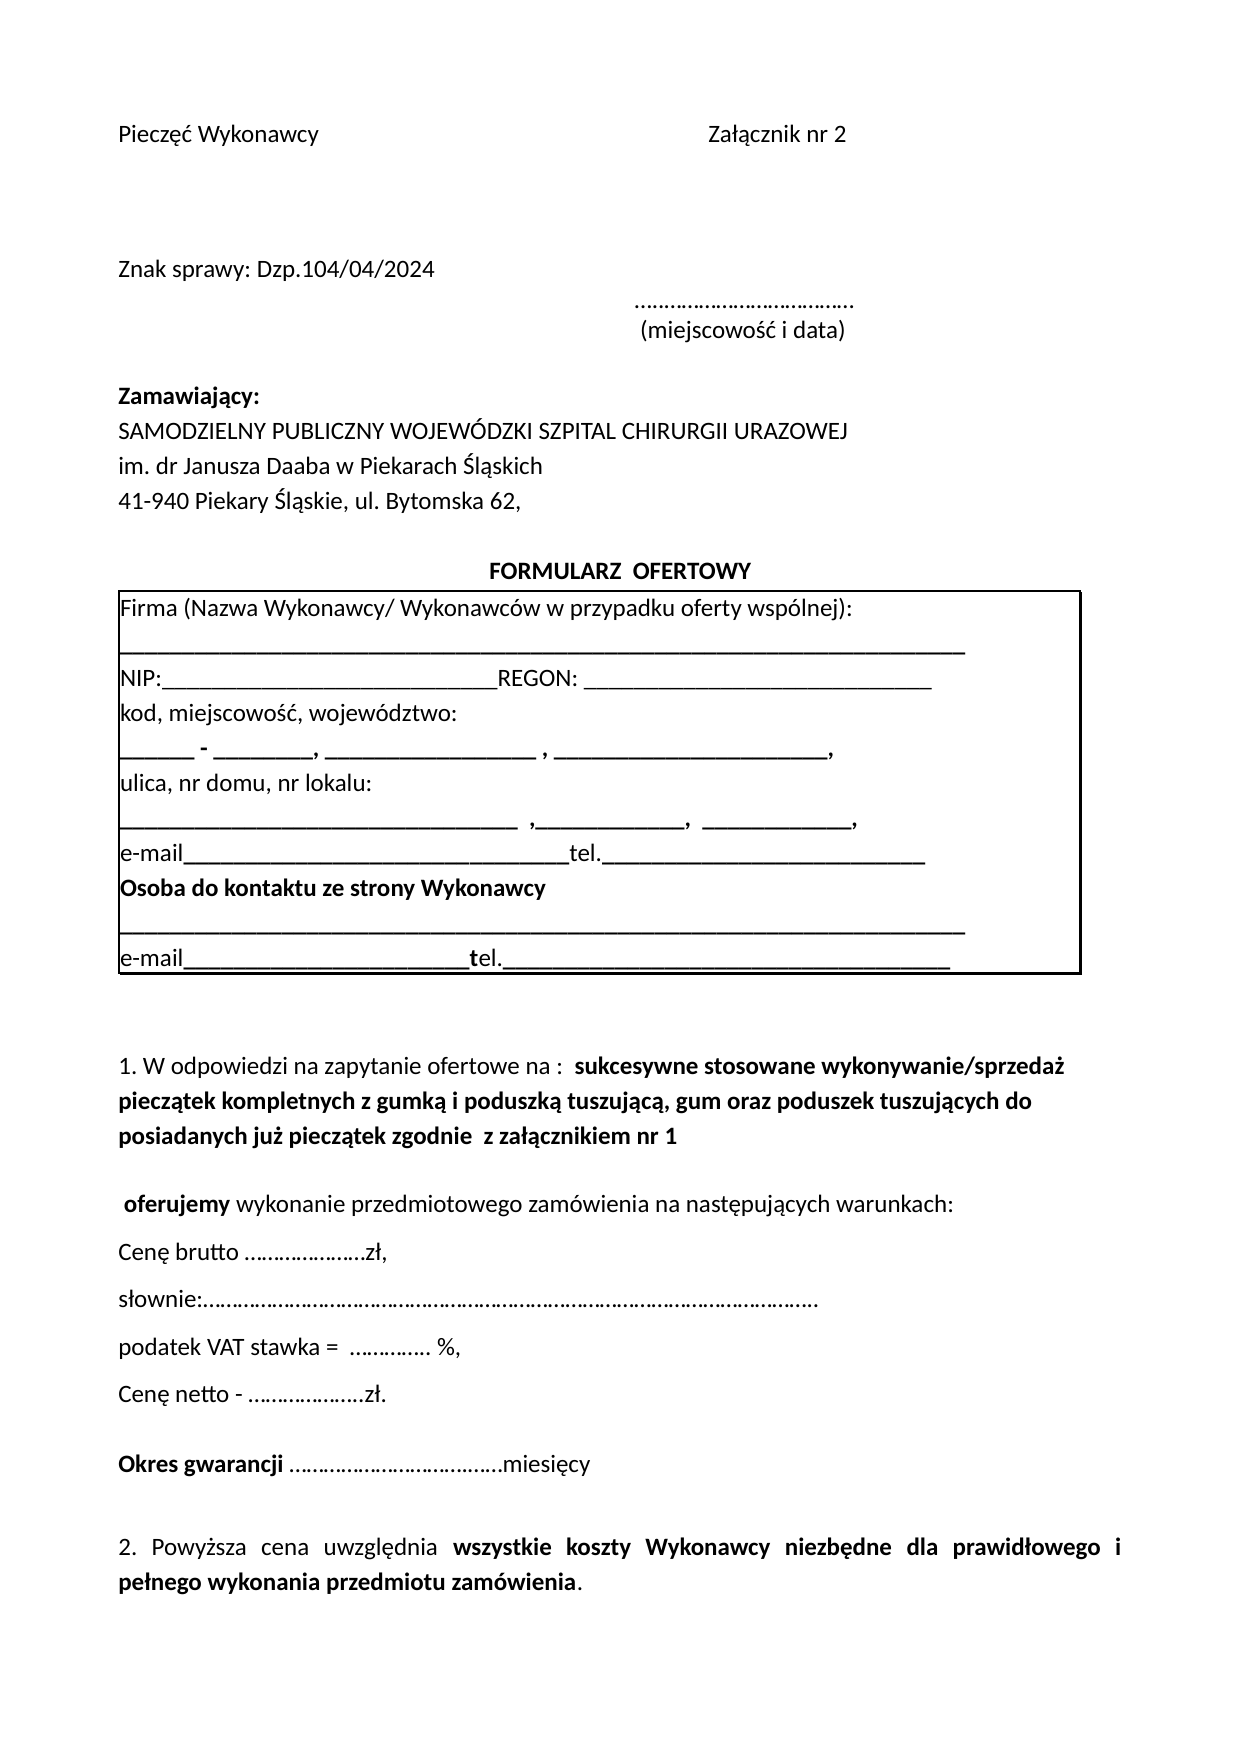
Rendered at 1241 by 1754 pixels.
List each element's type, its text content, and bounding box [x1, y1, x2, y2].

text Okres gwarancji ………………………….……miesięcy [118, 1413, 1182, 1479]
text Znak sprawy: Dzp.104/04/2024 [118, 223, 1122, 284]
text e-mail__________________­­­­­­­­­­­­­_____tel.____________________________________ [120, 940, 1079, 972]
text ____________________________________________________________________ [120, 625, 1079, 657]
text 1. W odpowiedzi na zapytanie ofertowe na : sukcesywne stosowane wykonywanie/sprzedaż pieczątek kompletnych z gumką i poduszką tuszującą, gum oraz poduszek tuszujących do posiadanych już pieczątek zgodnie z załącznikiem nr 1 [118, 1050, 1123, 1150]
text ________________________________ ,____________, ____________, [120, 800, 1079, 832]
text Zamawiający: SAMODZIELNY PUBLICZNY WOJEWÓDZKI SZPITAL CHIRURGII URAZOWEJ [118, 380, 1122, 446]
text im. dr Janusza Daaba w Piekarach Śląskich [118, 450, 1122, 481]
text 2. Powyższa cena uwzględnia wszystkie koszty Wykonawcy niezbędne dla prawidłowego i pełnego wykonania przedmiotu zamówienia. [118, 1531, 1122, 1597]
text Cenę brutto …………………zł, [118, 1236, 1122, 1267]
text ____________________________________________________________________ [120, 905, 1079, 937]
text …..…………………………… (miejscowość i data) [118, 284, 1122, 345]
text słownie:…………………………………………………………………………………………….. [118, 1283, 1182, 1314]
subtitle FORMULARZ OFERTOWY [118, 555, 1122, 586]
text Pieczęć Wykonawcy Załącznik nr 2 [118, 118, 1122, 149]
text Osoba do kontaktu ze strony Wykonawcy [120, 870, 1079, 902]
text Cenę netto - ………………..zł. [118, 1378, 1122, 1409]
text podatek VAT stawka = ………….. %, [118, 1331, 1122, 1362]
text e-mail_______________________­­­­­­­­­­­­­________tel.__________________________ [120, 835, 1079, 867]
text oferujemy wykonanie przedmiotowego zamówienia na następujących warunkach: [118, 1188, 1123, 1219]
text Firma (Nazwa Wykonawcy/ Wykonawców w przypadku oferty wspólnej): [120, 592, 1079, 622]
text 41-940 Piekary Śląskie, ul. Bytomska 62, [118, 485, 1122, 516]
text kod, miejscowość, województwo: [120, 695, 1079, 727]
text NIP:___________________________REGON: ____________________________ [120, 660, 1079, 692]
text ulica, nr domu, nr lokalu: [120, 765, 1079, 797]
text ______ - ________, _________________ , ______________________, [120, 730, 1079, 762]
